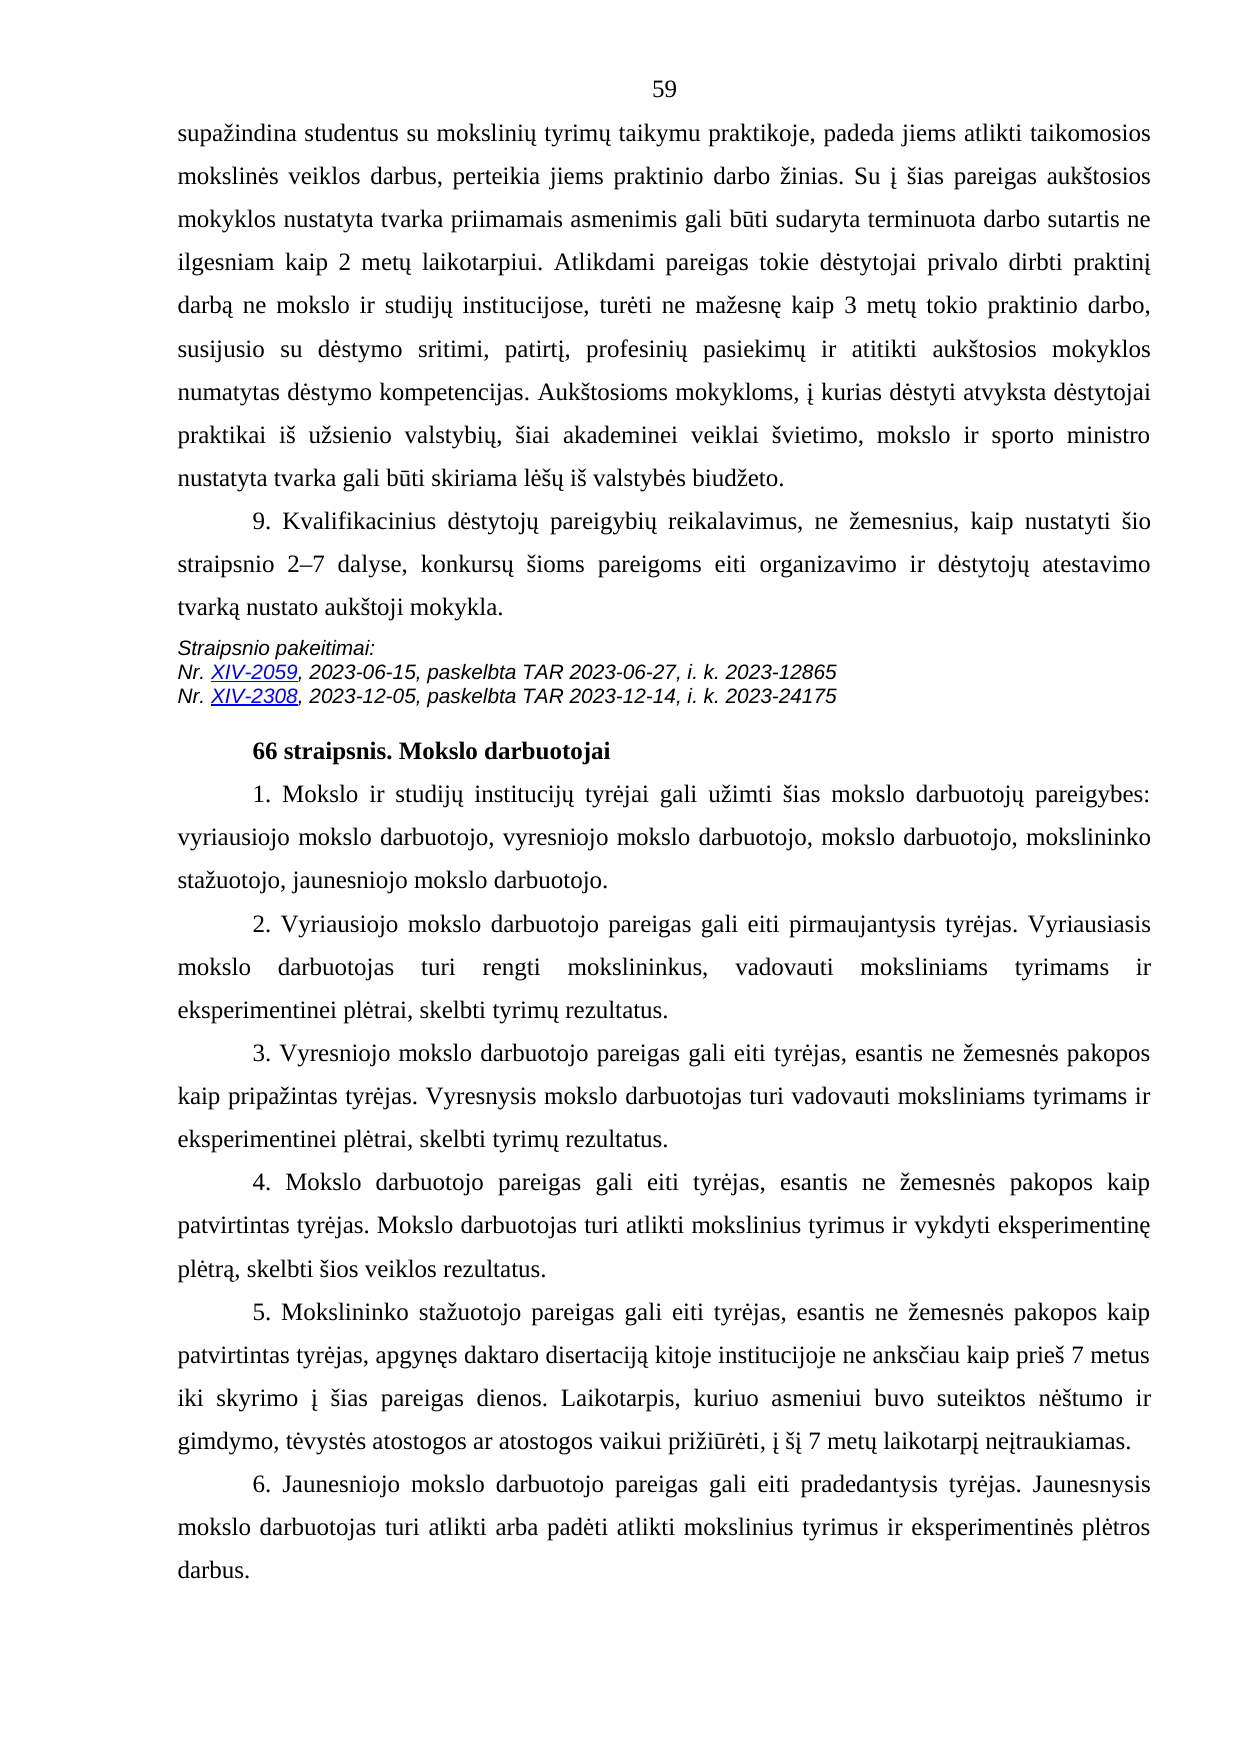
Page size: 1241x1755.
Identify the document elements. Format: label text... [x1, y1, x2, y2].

text 1. Mokslo ir studijų institucijų tyrėjai gali užimti šias mokslo darbuotojų pareigybes: vyriausiojo mokslo darbuotojo, vyresniojo mokslo darbuotojo, mokslo darbuotojo, mokslininko stažuotojo, jaunesniojo mokslo darbuotojo. [177, 779, 1152, 894]
text 4. Mokslo darbuotojo pareigas gali eiti tyrėjas, esantis ne žemesnės pakopos kaip patvirtintas tyrėjas. Mokslo darbuotojas turi atlikti mokslinius tyrimus ir vykdyti eksperimentinę plėtrą, skelbti šios veiklos rezultatus. [177, 1167, 1152, 1282]
text 3. Vyresniojo mokslo darbuotojo pareigas gali eiti tyrėjas, esantis ne žemesnės pakopos kaip pripažintas tyrėjas. Vyresnysis mokslo darbuotojas turi vadovauti moksliniams tyrimams ir eksperimentinei plėtrai, skelbti tyrimų rezultatus. [177, 1038, 1152, 1153]
text supažindina studentus su mokslinių tyrimų taikymu praktikoje, padeda jiems atlikti taikomosios mokslinės veiklos darbus, perteikia jiems praktinio darbo žinias. Su į šias pareigas aukštosios mokyklos nustatyta tvarka priimamais asmenimis gali būti sudaryta terminuota darbo sutartis ne ilgesniam kaip 2 metų laikotarpiui. Atlikdami pareigas tokie dėstytojai privalo dirbti praktinį darbą ne mokslo ir studijų institucijose, turėti ne mažesnę kaip 3 metų tokio praktinio darbo, susijusio su dėstymo sritimi, patirtį, profesinių pasiekimų ir atitikti aukštosios mokyklos numatytas dėstymo kompetencijas. Aukštosioms mokykloms, į kurias dėstyti atvyksta dėstytojai praktikai iš užsienio valstybių, šiai akademinei veiklai švietimo, mokslo ir sporto ministro nustatyta tvarka gali būti skiriama lėšų iš valstybės biudžeto. [177, 118, 1152, 492]
text Nr. XIV-2059, 2023-06-15, paskelbta TAR 2023-06-27, i. k. 2023-12865 [177, 659, 1152, 683]
text 2. Vyriausiojo mokslo darbuotojo pareigas gali eiti pirmaujantysis tyrėjas. Vyriausiasis mokslo darbuotojas turi rengti mokslininkus, vadovauti moksliniams tyrimams ir eksperimentinei plėtrai, skelbti tyrimų rezultatus. [177, 909, 1152, 1024]
text 9. Kvalifikacinius dėstytojų pareigybių reikalavimus, ne žemesnius, kaip nustatyti šio straipsnio 2–7 dalyse, konkursų šioms pareigoms eiti organizavimo ir dėstytojų atestavimo tvarką nustato aukštoji mokykla. [177, 506, 1152, 621]
text 6. Jaunesniojo mokslo darbuotojo pareigas gali eiti pradedantysis tyrėjas. Jaunesnysis mokslo darbuotojas turi atlikti arba padėti atlikti mokslinius tyrimus ir eksperimentinės plėtros darbus. [177, 1469, 1152, 1584]
text Straipsnio pakeitimai: [177, 636, 1152, 659]
text 5. Mokslininko stažuotojo pareigas gali eiti tyrėjas, esantis ne žemesnės pakopos kaip patvirtintas tyrėjas, apgynęs daktaro disertaciją kitoje institucijoje ne anksčiau kaip prieš 7 metus iki skyrimo į šias pareigas dienos. Laikotarpis, kuriuo asmeniui buvo suteiktos nėštumo ir gimdymo, tėvystės atostogos ar atostogos vaikui prižiūrėti, į šį 7 metų laikotarpį neįtraukiamas. [177, 1297, 1152, 1455]
text 66 straipsnis. Mokslo darbuotojai [177, 736, 1152, 765]
text Nr. XIV-2308, 2023-12-05, paskelbta TAR 2023-12-14, i. k. 2023-24175 [177, 683, 1152, 707]
